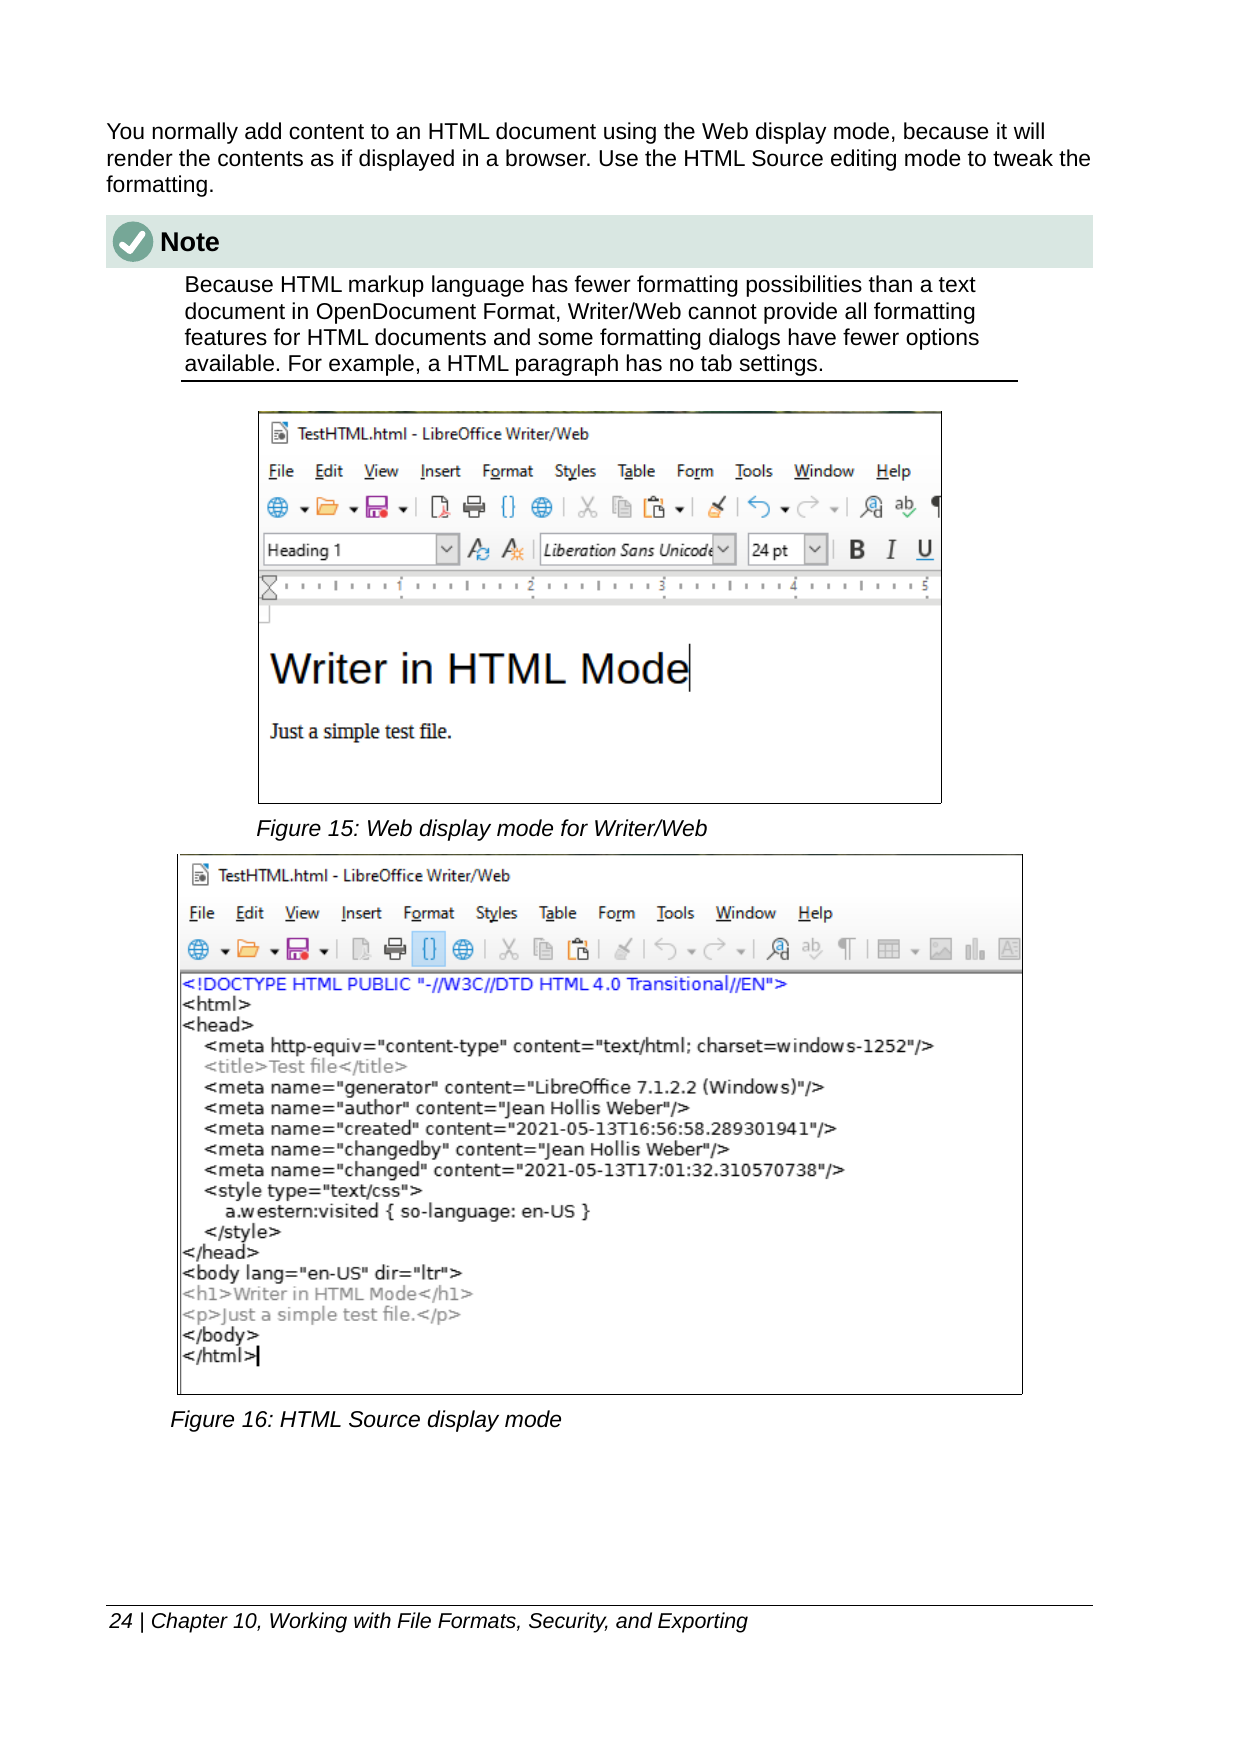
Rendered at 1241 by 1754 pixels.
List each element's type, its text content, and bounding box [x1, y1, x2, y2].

picture [180, 854, 1022, 1394]
picture [259, 411, 941, 803]
text Because HTML markup language has fewer formatting possibilities than a text document in OpenDocument Format, Writer/Web cannot provide all formatting features for HTML documents and some formatting dialogs have fewer options available. For example, a HTML paragraph has no tab settings. [181, 268, 1018, 380]
text Figure 16: HTML Source display mode [170, 1406, 1029, 1432]
text You normally add content to an HTML document using the Web display mode, because it will render the contents as if displayed in a browser. Use the HTML Source editing mode to tweak the formatting. [106, 118, 1093, 197]
text Figure 15: Web display mode for Writer/Web [256, 815, 943, 842]
subtitle Note [106, 215, 1093, 268]
